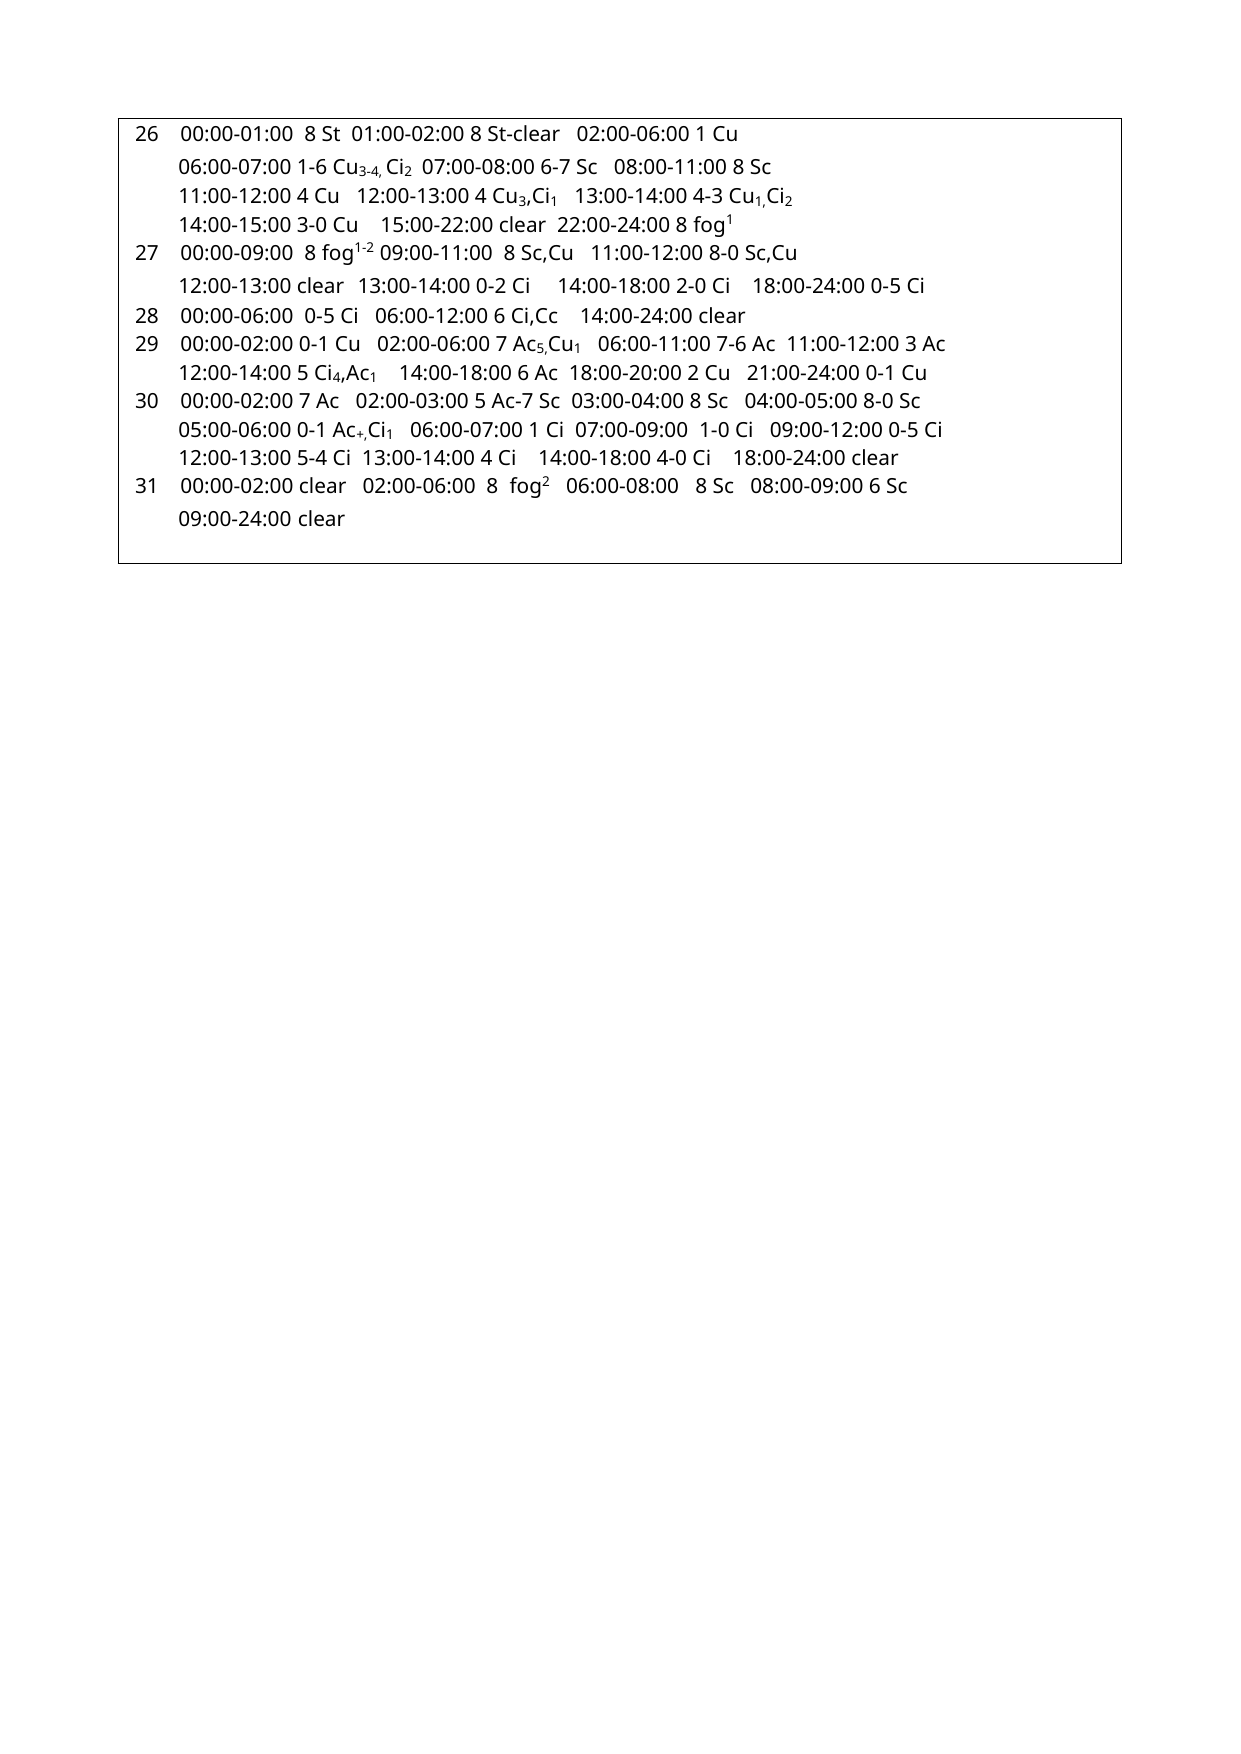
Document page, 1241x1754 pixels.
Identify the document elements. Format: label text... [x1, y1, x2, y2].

table_cell 26 00:00-01:00 8 St 01:00-02:00 8 St-clear 02:00-06:00 1 Cu 06:00-07:00 1-6 Cu3-4, Ci2 07:00-08:00 6-7 Sc 08:00-11:00 8 Sc 11:00-12:00 4 Cu 12:00-13:00 4 Cu3,Ci1 13:00-14:00 4-3 Cu1,Ci2 14:00-15:00 3-0 Cu 15:00-22:00 clear 22:00-24:00 8 fog1 27 00:00-09:00 8 fog1-2 09:00-11:00 8 Sc,Cu 11:00-12:00 8-0 Sc,Cu 12:00-13:00 clear 13:00-14:00 0-2 Ci 14:00-18:00 2-0 Ci 18:00-24:00 0-5 Ci 28 00:00-06:00 0-5 Ci 06:00-12:00 6 Ci,Cc 14:00-24:00 clear 29 00:00-02:00 0-1 Cu 02:00-06:00 7 Ac5,Cu1 06:00-11:00 7-6 Ac 11:00-12:00 3 Ac 12:00-14:00 5 Ci4,Ac1 14:00-18:00 6 Ac 18:00-20:00 2 Cu 21:00-24:00 0-1 Cu 30 00:00-02:00 7 Ac 02:00-03:00 5 Ac-7 Sc 03:00-04:00 8 Sc 04:00-05:00 8-0 Sc 05:00-06:00 0-1 Ac+,Ci1 06:00-07:00 1 Ci 07:00-09:00 1-0 Ci 09:00-12:00 0-5 Ci 12:00-13:00 5-4 Ci 13:00-14:00 4 Ci 14:00-18:00 4-0 Ci 18:00-24:00 clear 31 00:00-02:00 clear 02:00-06:00 8 fog2 06:00-08:00 8 Sc 08:00-09:00 6 Sc 09:00-24:00 clear [119, 119, 1121, 563]
